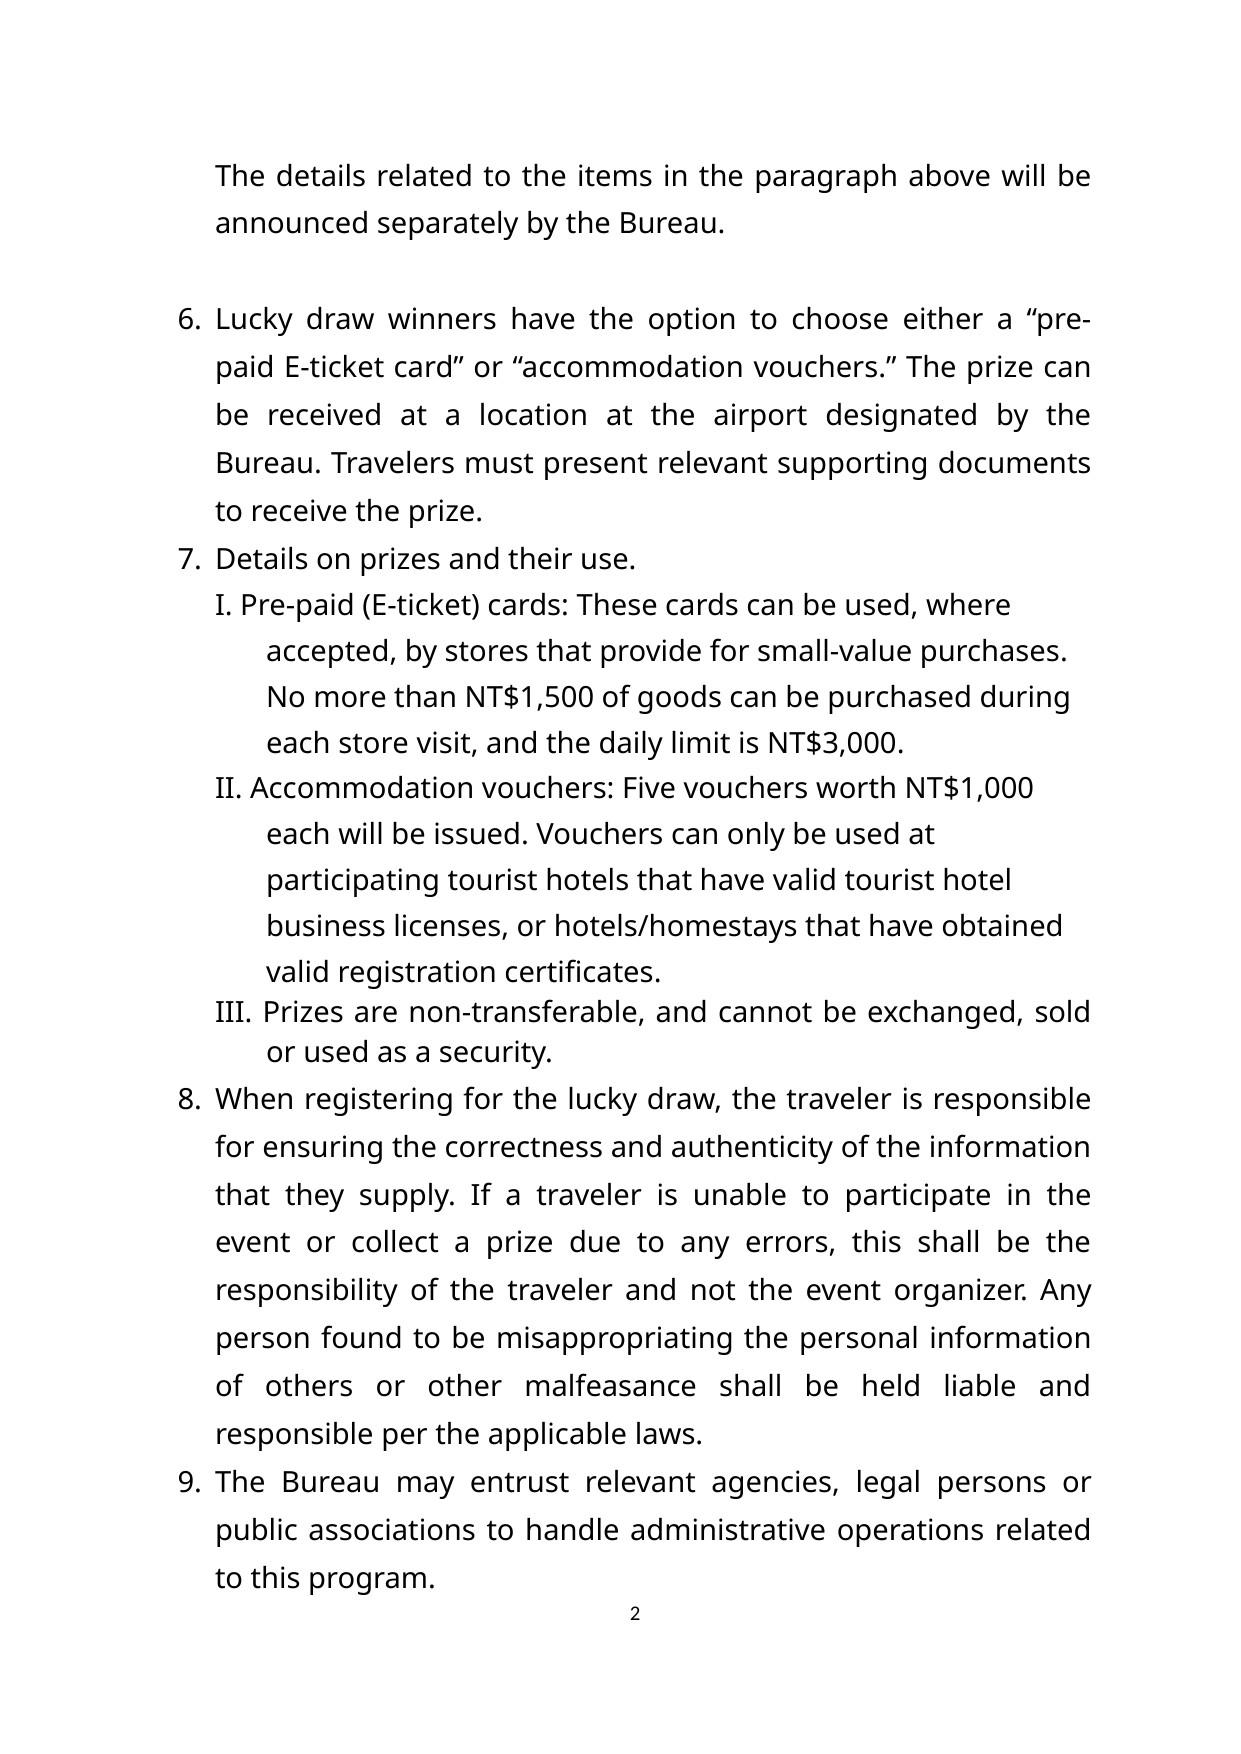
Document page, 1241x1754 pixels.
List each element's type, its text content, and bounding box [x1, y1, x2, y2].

list III. Prizes are non-transferable, and cannot be exchanged, sold or used as a security. [215, 991, 1092, 1071]
list II. Accommodation vouchers: Five vouchers worth NT$1,000 each will be issued. Vouchers can only be used at participating tourist hotels that have valid tourist hotel business licenses, or hotels/homestays that have obtained valid registration certificates. [215, 762, 1092, 991]
list Details on prizes and their use. [177, 531, 1092, 579]
list When registering for the lucky draw, the traveler is responsible for ensuring the correctness and authenticity of the information that they supply. If a traveler is unable to participate in the event or collect a prize due to any errors, this shall be the responsibility of the traveler and not the event organizer. Any person found to be misappropriating the personal information of others or other malfeasance shall be held liable and responsible per the applicable laws. [177, 1071, 1092, 1454]
list I. Pre-paid (E-ticket) cards: These cards can be used, where accepted, by stores that provide for small-value purchases. No more than NT$1,500 of goods can be purchased during each store visit, and the daily limit is NT$3,000. [215, 579, 1092, 762]
list Lucky draw winners have the option to choose either a “pre-paid E-ticket card” or “accommodation vouchers.” The prize can be received at a location at the airport designated by the Bureau. Travelers must present relevant supporting documents to receive the prize. [177, 291, 1092, 531]
list The details related to the items in the paragraph above will be announced separately by the Bureau. [215, 148, 1092, 243]
list The Bureau may entrust relevant agencies, legal persons or public associations to handle administrative operations related to this program. [177, 1454, 1092, 1598]
